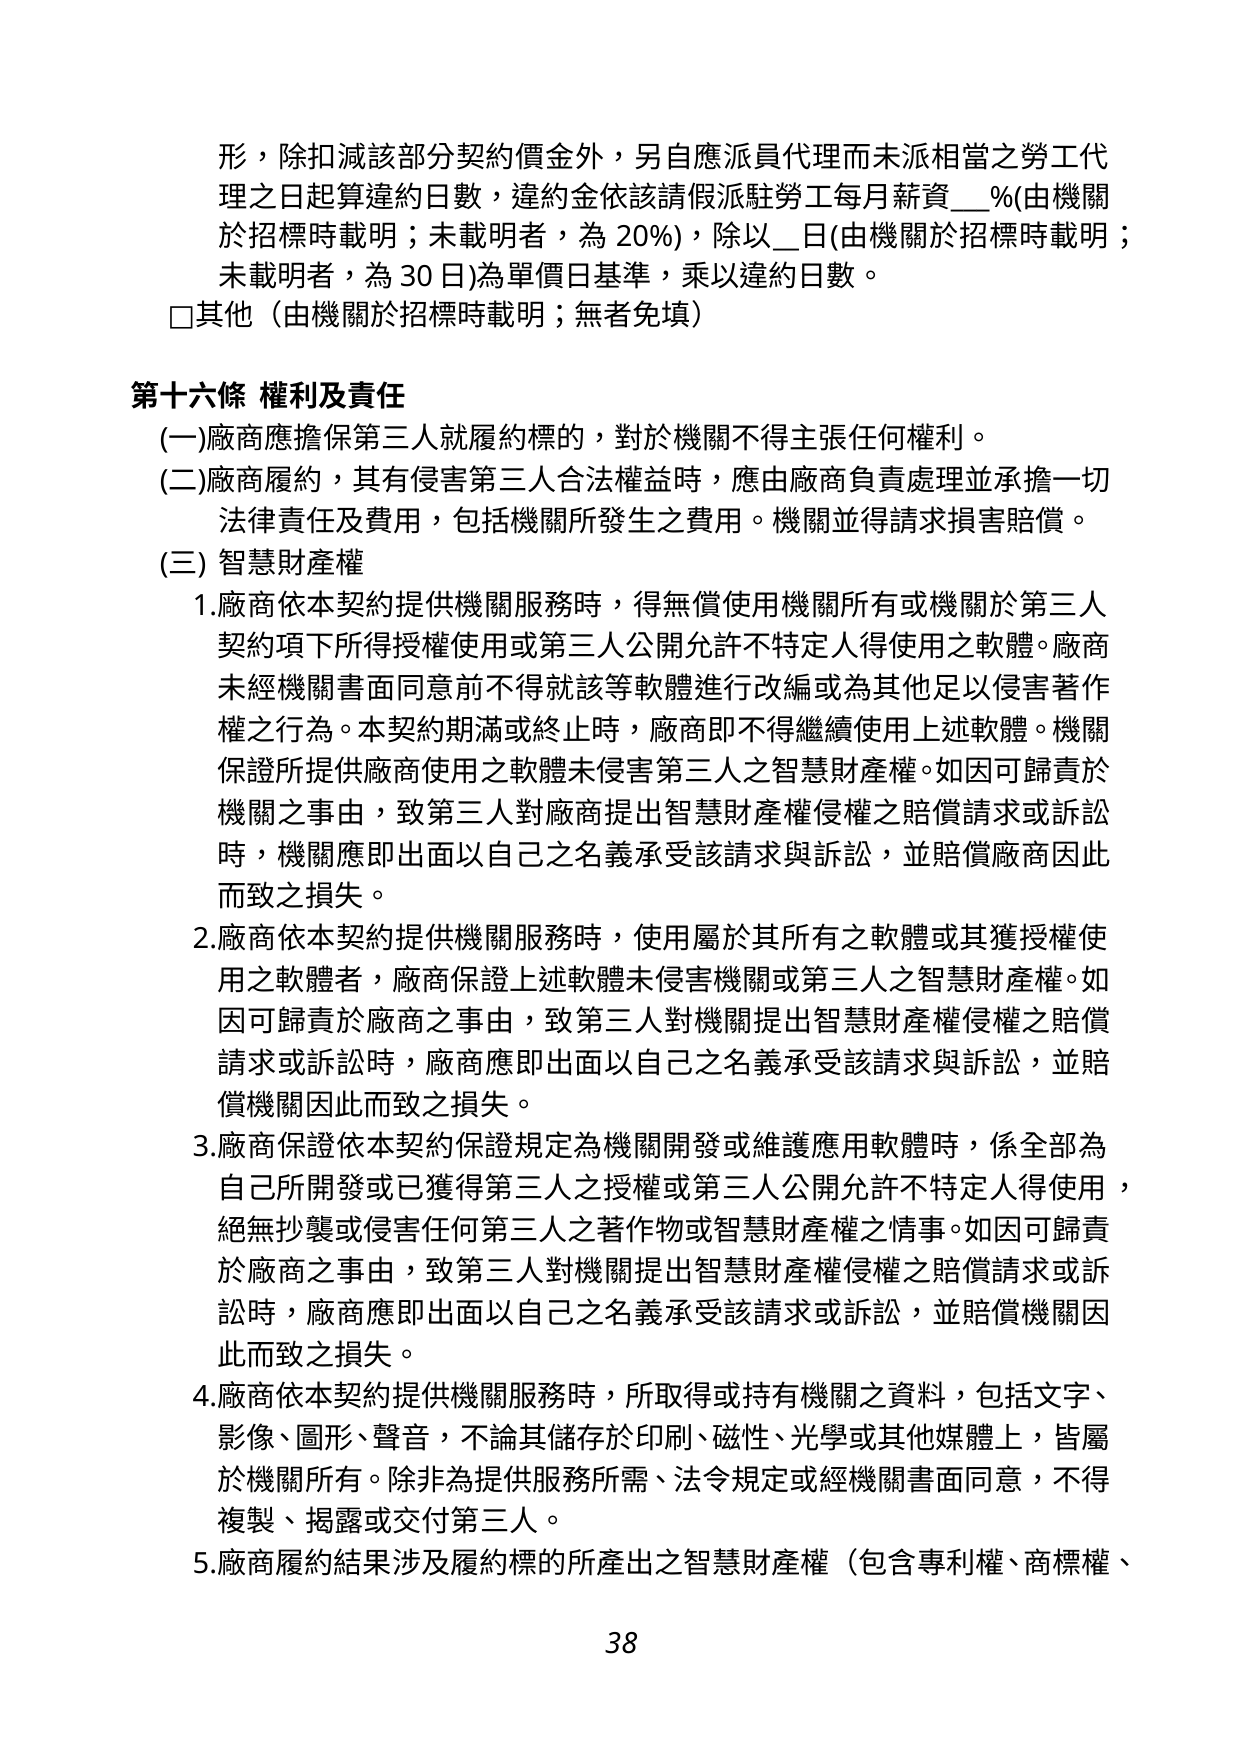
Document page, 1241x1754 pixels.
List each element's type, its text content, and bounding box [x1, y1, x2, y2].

text 1.廠商依本契約提供機關服務時，得無償使用機關所有或機關於第三人契約項下所得授權使用或第三人公開允許不特定人得使用之軟體。廠商未經機關書面同意前不得就該等軟體進行改編或為其他足以侵害著作權之行為。本契約期滿或終止時，廠商即不得繼續使用上述軟體。機關保證所提供廠商使用之軟體未侵害第三人之智慧財產權。如因可歸責於機關之事由，致第三人對廠商提出智慧財產權侵權之賠償請求或訴訟時，機關應即出面以自己之名義承受該請求與訴訟，並賠償廠商因此而致之損失。 [192, 582, 1110, 915]
text □其他（由機關於招標時載明；無者免填） [167, 294, 1110, 334]
text (二)廠商履約，其有侵害第三人合法權益時，應由廠商負責處理並承擔一切法律責任及費用，包括機關所發生之費用。機關並得請求損害賠償。 [159, 457, 1110, 540]
text 4.廠商依本契約提供機關服務時，所取得或持有機關之資料，包括文字、影像、圖形、聲音，不論其儲存於印刷、磁性、光學或其他媒體上，皆屬於機關所有。除非為提供服務所需、法令規定或經機關書面同意，不得複製、揭露或交付第三人。 [192, 1373, 1110, 1540]
text 第十六條 權利及責任 [130, 373, 1110, 415]
text (三) 智慧財產權 [159, 540, 1110, 582]
text (一)廠商應擔保第三人就履約標的，對於機關不得主張任何權利。 [159, 415, 1110, 457]
text 2.廠商依本契約提供機關服務時，使用屬於其所有之軟體或其獲授權使用之軟體者，廠商保證上述軟體未侵害機關或第三人之智慧財產權。如因可歸責於廠商之事由，致第三人對機關提出智慧財產權侵權之賠償請求或訴訟時，廠商應即出面以自己之名義承受該請求與訴訟，並賠償機關因此而致之損失。 [192, 915, 1110, 1123]
text 5.廠商履約結果涉及履約標的所產出之智慧財產權（包含專利權、商標權、著作權、積體電路電路布局權、營業秘密等）者：（由機關於招標時載明，互補項目得複選。如僅涉及著作權者，請就A至H及L勾選。註釋及舉例文字，免載於招標文件） [192, 1540, 1110, 1582]
text (三)廠商如有第8條第20款第10目應派員代理而未派相當之勞工代理情形，除扣減該部分契約價金外，另自應派員代理而未派相當之勞工代理之日起算違約日數，違約金依該請假派駐勞工每月薪資___%(由機關於招標時載明；未載明者，為20%)，除以__日(由機關於招標時載明；未載明者，為30日)為單價日基準，乘以違約日數。 [167, 136, 1110, 294]
text 3.廠商保證依本契約保證規定為機關開發或維護應用軟體時，係全部為自己所開發或已獲得第三人之授權或第三人公開允許不特定人得使用，絕無抄襲或侵害任何第三人之著作物或智慧財產權之情事。如因可歸責於廠商之事由，致第三人對機關提出智慧財產權侵權之賠償請求或訴訟時，廠商應即出面以自己之名義承受該請求或訴訟，並賠償機關因此而致之損失。 [192, 1123, 1110, 1373]
